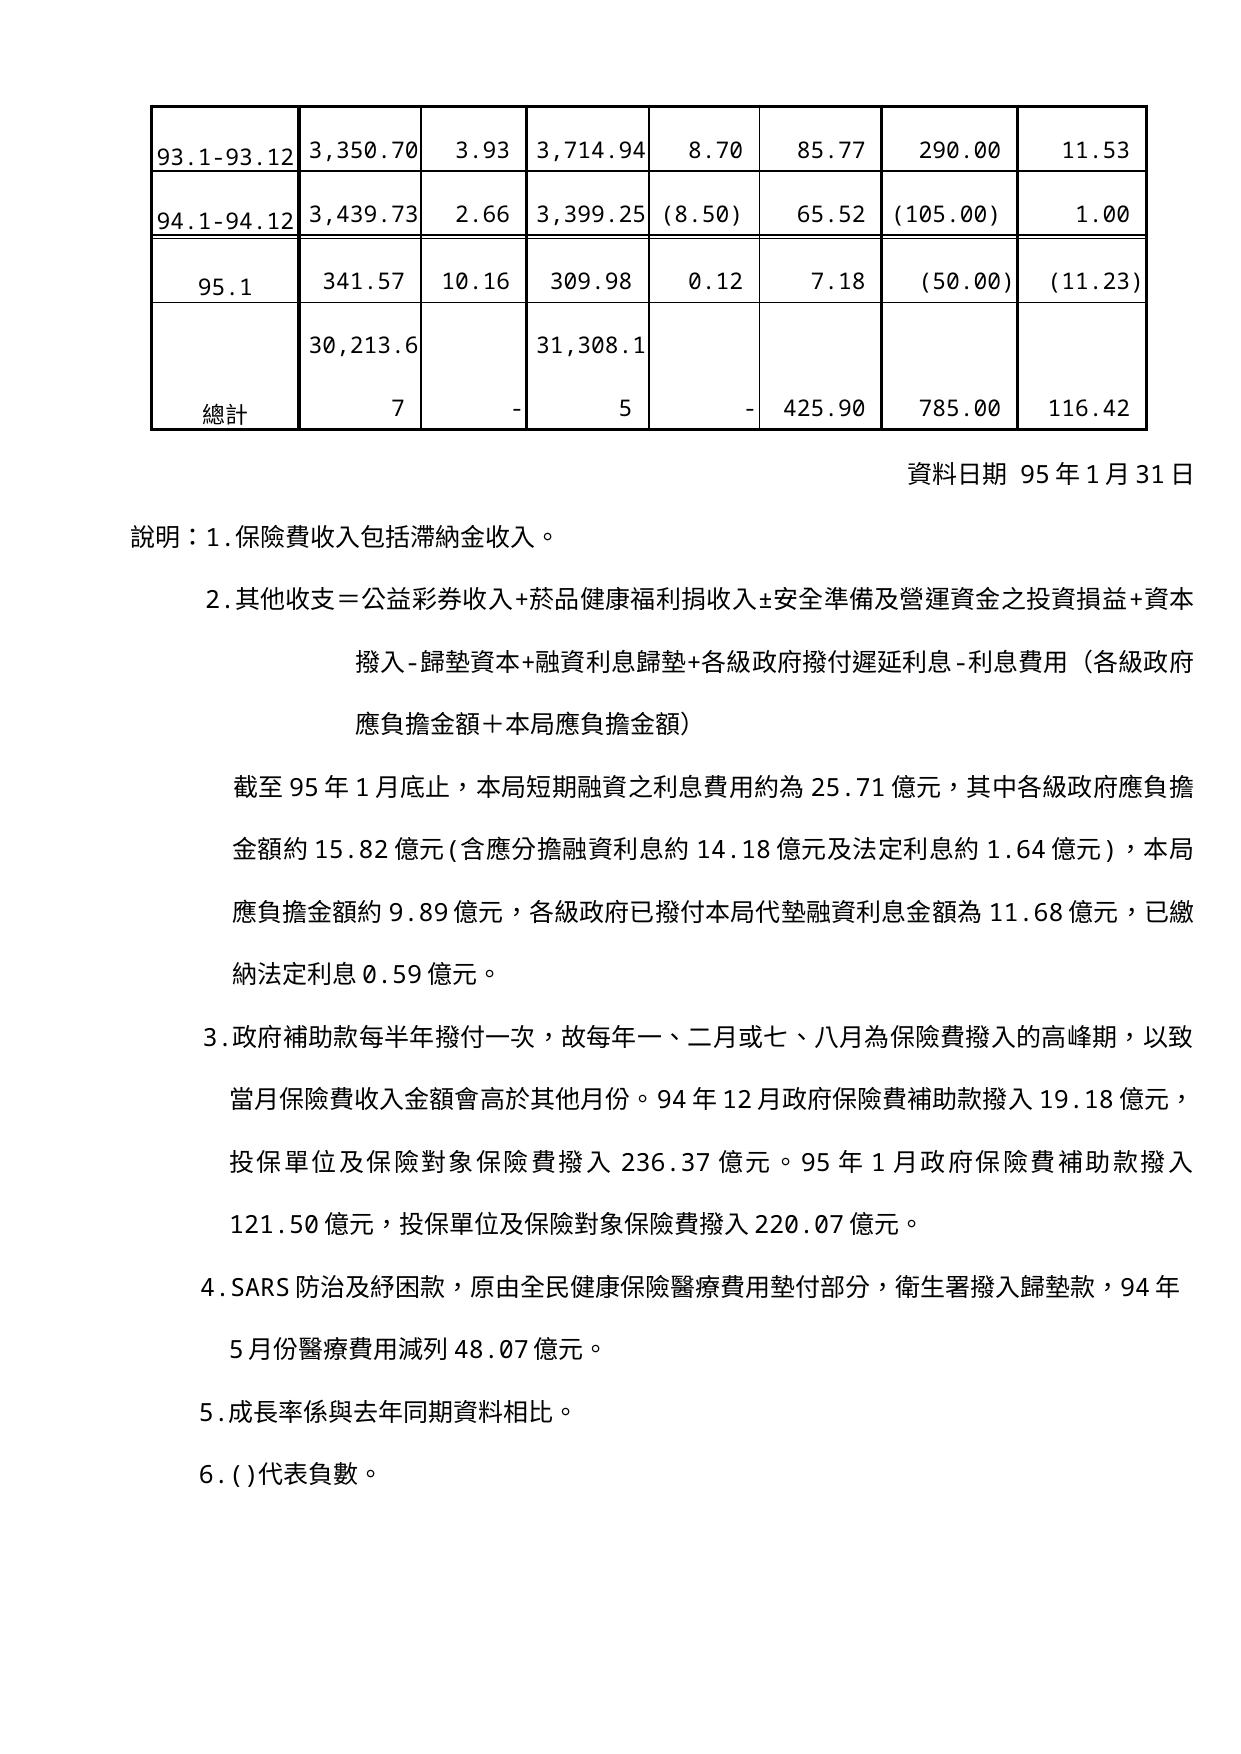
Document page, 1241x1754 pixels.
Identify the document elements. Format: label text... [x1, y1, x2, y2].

table_cell 85.77 [760, 108, 880, 170]
table_cell 290.00 [883, 108, 1016, 170]
table_cell 10.16 [422, 239, 525, 301]
table_cell (8.50) [650, 172, 759, 234]
table_cell 30,213.67 [301, 303, 420, 428]
table_cell 3,714.94 [528, 108, 648, 170]
table_cell 65.52 [760, 172, 880, 234]
table_cell 3.93 [422, 108, 525, 170]
table_cell 93.1-93.12 [153, 108, 297, 170]
text 2.其他收支＝公益彩券收入+菸品健康福利捐收入±安全準備及營運資金之投資損益+資本撥入-歸墊資本+融資利息歸墊+各級政府撥付遲延利息-利息費用（各級政府應負擔金額＋本局應負擔金額） [205, 556, 1194, 744]
table_cell 425.90 [760, 303, 880, 428]
table_cell 95.1 [153, 239, 297, 301]
table_cell 31,308.15 [528, 303, 648, 428]
table_cell 3,350.70 [301, 108, 420, 170]
table_cell 8.70 [650, 108, 759, 170]
table_cell (11.23) [1019, 239, 1145, 301]
table_cell 3,399.25 [528, 172, 648, 234]
table_cell - [650, 303, 759, 428]
table_cell 總計 [153, 303, 297, 428]
text 資料日期 95年1月31日 [130, 431, 1194, 494]
table_cell 785.00 [883, 303, 1016, 428]
table_cell 341.57 [301, 239, 420, 301]
table_cell (50.00) [883, 239, 1016, 301]
text 4.SARS防治及紓困款，原由全民健康保險醫療費用墊付部分，衛生署撥入歸墊款，94年5月份醫療費用減列48.07億元。 [200, 1244, 1194, 1369]
table_cell 3,439.73 [301, 172, 420, 234]
text 說明：1.保險費收入包括滯納金收入。 [105, 494, 1145, 556]
table_cell 94.1-94.12 [153, 172, 297, 234]
text 3.政府補助款每半年撥付一次，故每年一、二月或七、八月為保險費撥入的高峰期，以致當月保險費收入金額會高於其他月份。94年12月政府保險費補助款撥入19.18億元，投保單位及保險對象保險費撥入236.37億元。95年1月政府保險費補助款撥入121.50億元，投保單位及保險對象保險費撥入220.07億元。 [202, 994, 1194, 1244]
table_cell 11.53 [1019, 108, 1145, 170]
table_cell 0.12 [650, 239, 759, 301]
table_cell (105.00) [883, 172, 1016, 234]
table_cell 116.42 [1019, 303, 1145, 428]
table_cell 309.98 [528, 239, 648, 301]
table_cell - [422, 303, 525, 428]
table_cell 7.18 [760, 239, 880, 301]
text 6.()代表負數。 [199, 1431, 1145, 1494]
table_cell 1.00 [1019, 172, 1145, 234]
table_cell 2.66 [422, 172, 525, 234]
text 截至95年1月底止，本局短期融資之利息費用約為25.71億元，其中各級政府應負擔金額約15.82億元(含應分擔融資利息約14.18億元及法定利息約1.64億元)，本局應負擔金額約9.89億元，各級政府已撥付本局代墊融資利息金額為11.68億元，已繳納法定利息0.59億元。 [232, 744, 1194, 994]
text 5.成長率係與去年同期資料相比。 [199, 1369, 1145, 1431]
